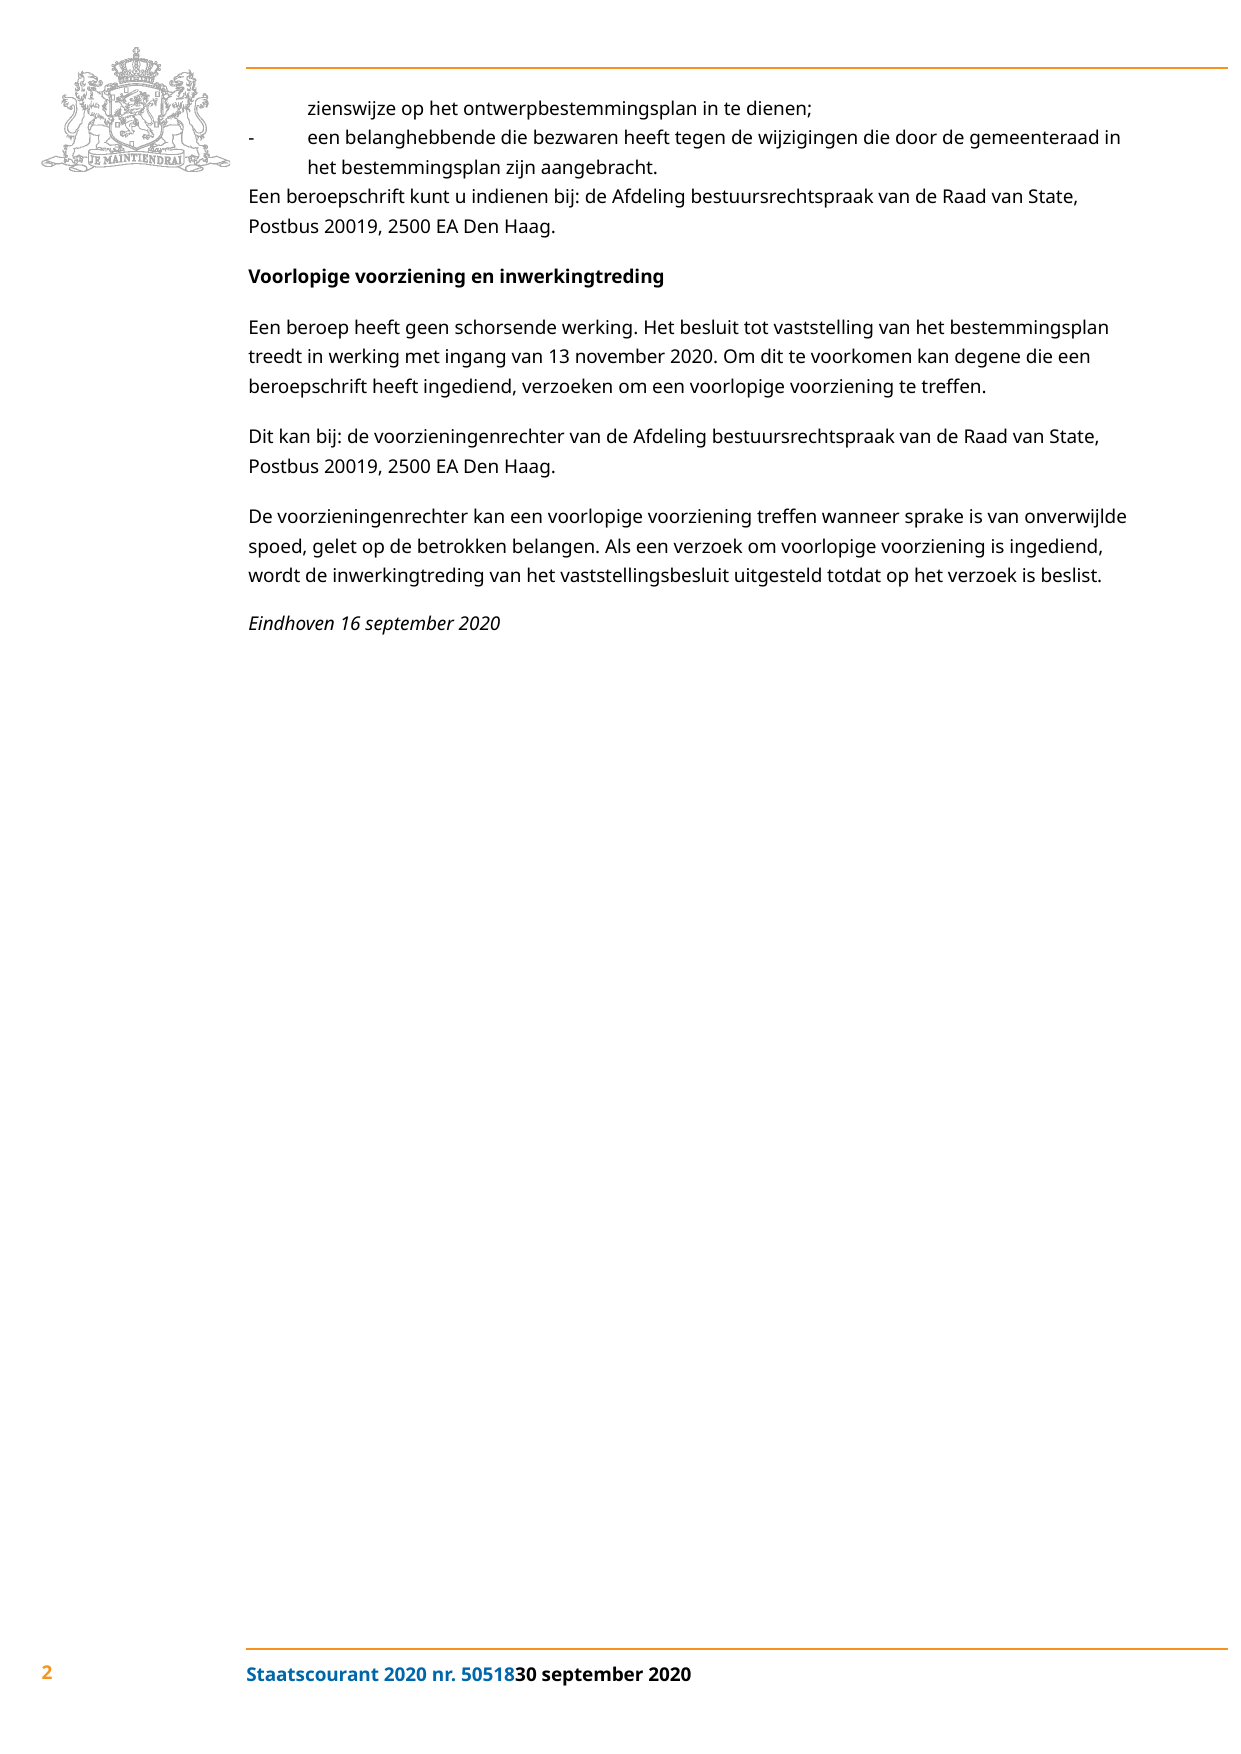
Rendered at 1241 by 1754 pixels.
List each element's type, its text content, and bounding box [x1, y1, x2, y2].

text Een beroepschrift kunt u indienen bij: de Afdeling bestuursrechtspraak van de Raad van State, Postbus 20019, 2500 EA Den Haag. [248, 183, 1152, 239]
text Een beroep heeft geen schorsende werking. Het besluit tot vaststelling van het bestemmingsplan treedt in werking met ingang van 13 november 2020. Om dit te voorkomen kan degene die een beroepschrift heeft ingediend, verzoeken om een voorlopige voorziening te treffen. [248, 314, 1152, 399]
picture [41, 47, 231, 172]
text Dit kan bij: de voorzieningenrechter van de Afdeling bestuursrechtspraak van de Raad van State, Postbus 20019, 2500 EA Den Haag. [248, 423, 1152, 479]
list een belanghebbende die bezwaren heeft tegen de wijzigingen die door de gemeenteraad in het bestemmingsplan zijn aangebracht. [248, 124, 1152, 180]
text Eindhoven 16 september 2020 [248, 611, 1152, 636]
text De voorzieningenrechter kan een voorlopige voorziening treffen wanneer sprake is van onverwijlde spoed, gelet op de betrokken belangen. Als een verzoek om voorlopige voorziening is ingediend, wordt de inwerkingtreding van het vaststellingsbesluit uitgesteld totdat op het verzoek is beslist. [248, 503, 1152, 588]
list zienswijze op het ontwerpbestemmingsplan in te dienen; [248, 95, 1152, 121]
text Voorlopige voorziening en inwerkingtreding [248, 263, 1152, 289]
